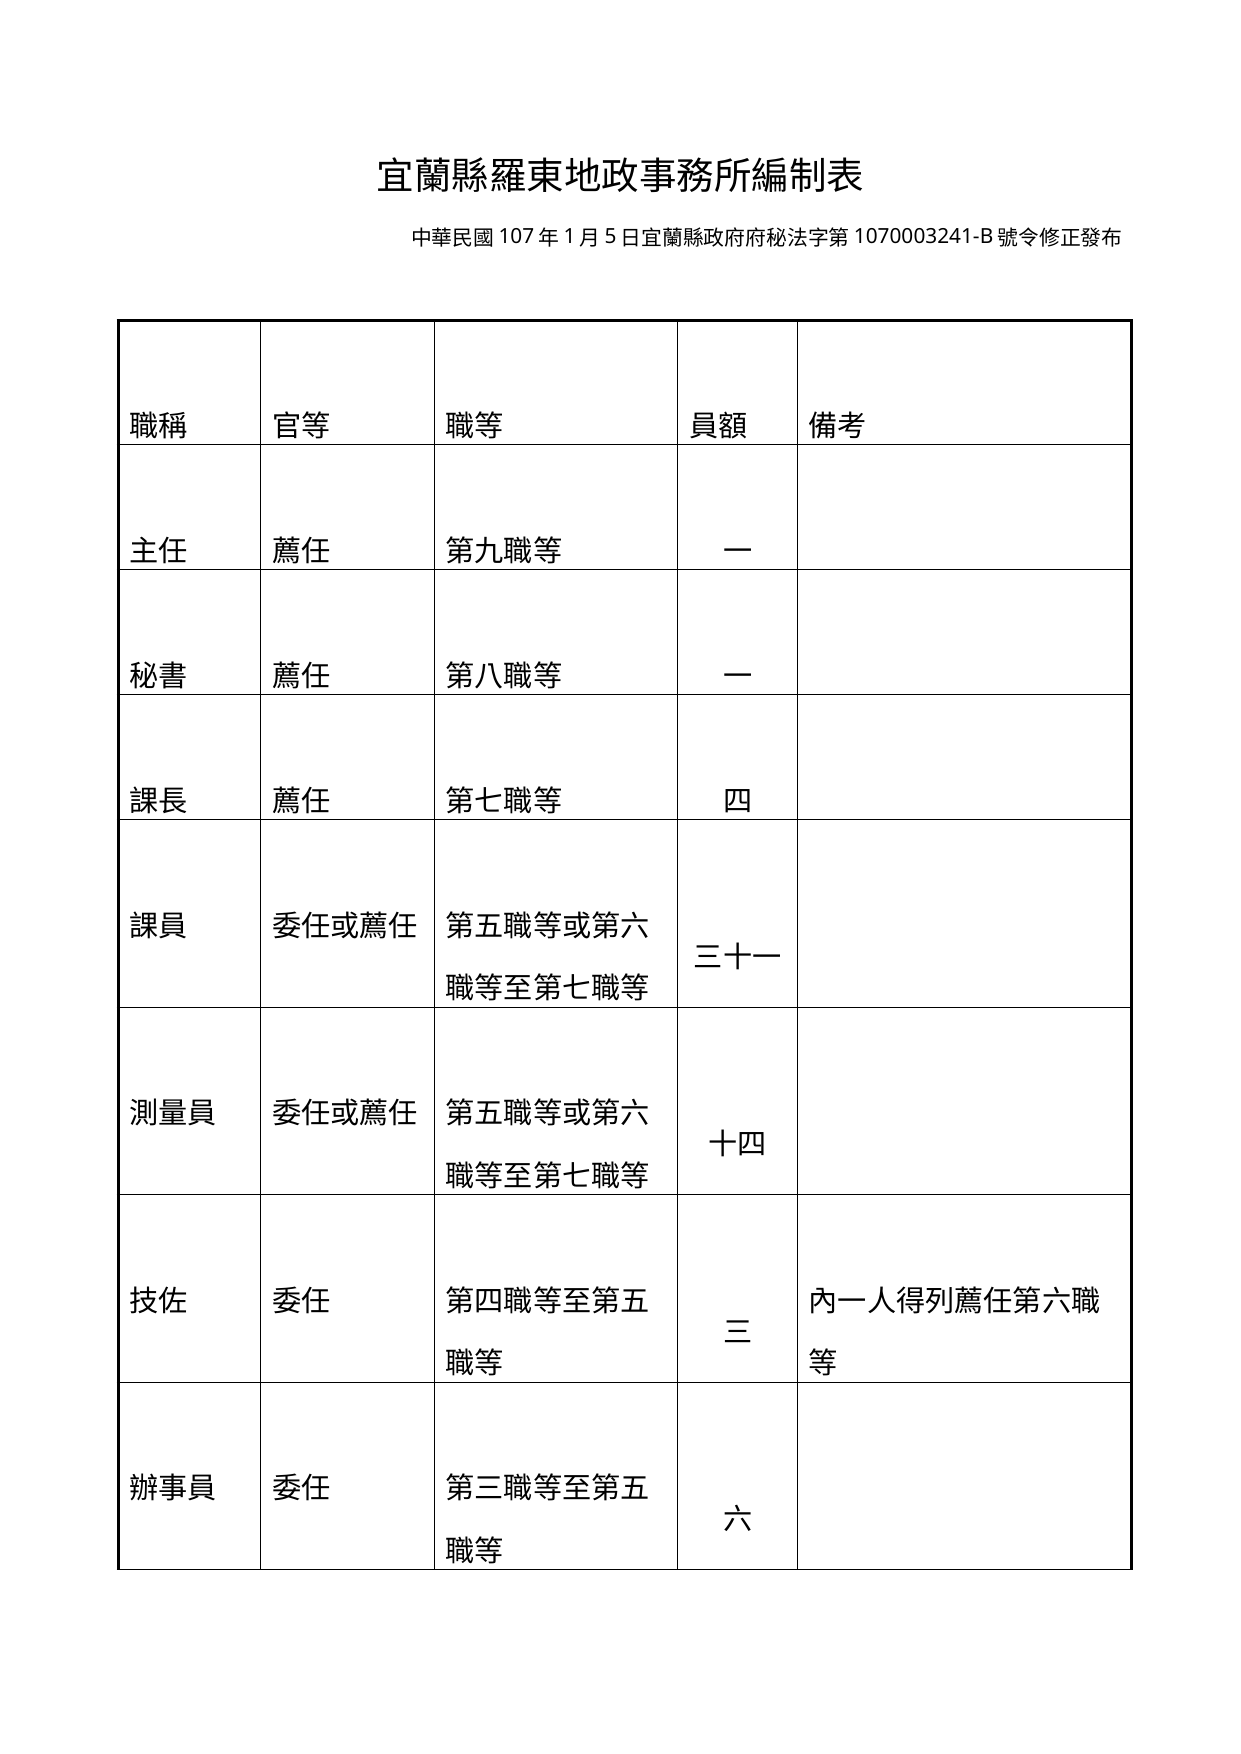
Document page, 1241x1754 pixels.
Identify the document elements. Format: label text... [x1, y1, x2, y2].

table_cell 測量員 [120, 1008, 260, 1194]
table_header 員額 [678, 322, 797, 444]
table_cell 內一人得列薦任第六職等 [798, 1195, 1130, 1382]
table_cell 技佐 [120, 1195, 260, 1382]
table_cell 第三職等至第五職等 [435, 1383, 677, 1569]
table_cell 三 [678, 1195, 797, 1382]
table_cell 委任 [261, 1195, 434, 1382]
table_cell 第七職等 [435, 695, 677, 819]
table_cell 第九職等 [435, 445, 677, 569]
table_cell [798, 1383, 1130, 1569]
table_cell 薦任 [261, 445, 434, 569]
table_cell [798, 820, 1130, 1007]
table_cell 薦任 [261, 570, 434, 694]
table_cell 四 [678, 695, 797, 819]
table_cell 薦任 [261, 695, 434, 819]
table_cell 十四 [678, 1008, 797, 1194]
table_cell [798, 570, 1130, 694]
table_cell 委任或薦任 [261, 1008, 434, 1194]
table_header 官等 [261, 322, 434, 444]
table_cell 三十一 [678, 820, 797, 1007]
table_cell 第五職等或第六職等至第七職等 [435, 1008, 677, 1194]
table_cell 一 [678, 570, 797, 694]
table_cell 一 [678, 445, 797, 569]
table_cell 課長 [120, 695, 260, 819]
table_cell 課員 [120, 820, 260, 1007]
table_cell 委任 [261, 1383, 434, 1569]
table_cell 第八職等 [435, 570, 677, 694]
table_cell 第五職等或第六職等至第七職等 [435, 820, 677, 1007]
table_cell 主任 [120, 445, 260, 569]
table_header 職稱 [120, 322, 260, 444]
table_cell 委任或薦任 [261, 820, 434, 1007]
text 中華民國107年1月5日宜蘭縣政府府秘法字第1070003241-B號令修正發布 [118, 194, 1122, 257]
table_cell 辦事員 [120, 1383, 260, 1569]
table_cell 第四職等至第五職等 [435, 1195, 677, 1382]
table_cell [798, 695, 1130, 819]
table_header 備考 [798, 322, 1130, 444]
table_cell 秘書 [120, 570, 260, 694]
table_cell 六 [678, 1383, 797, 1569]
table_cell [798, 1008, 1130, 1194]
text 宜蘭縣羅東地政事務所編制表 [118, 132, 1122, 194]
table_header 職等 [435, 322, 677, 444]
table_cell [798, 445, 1130, 569]
